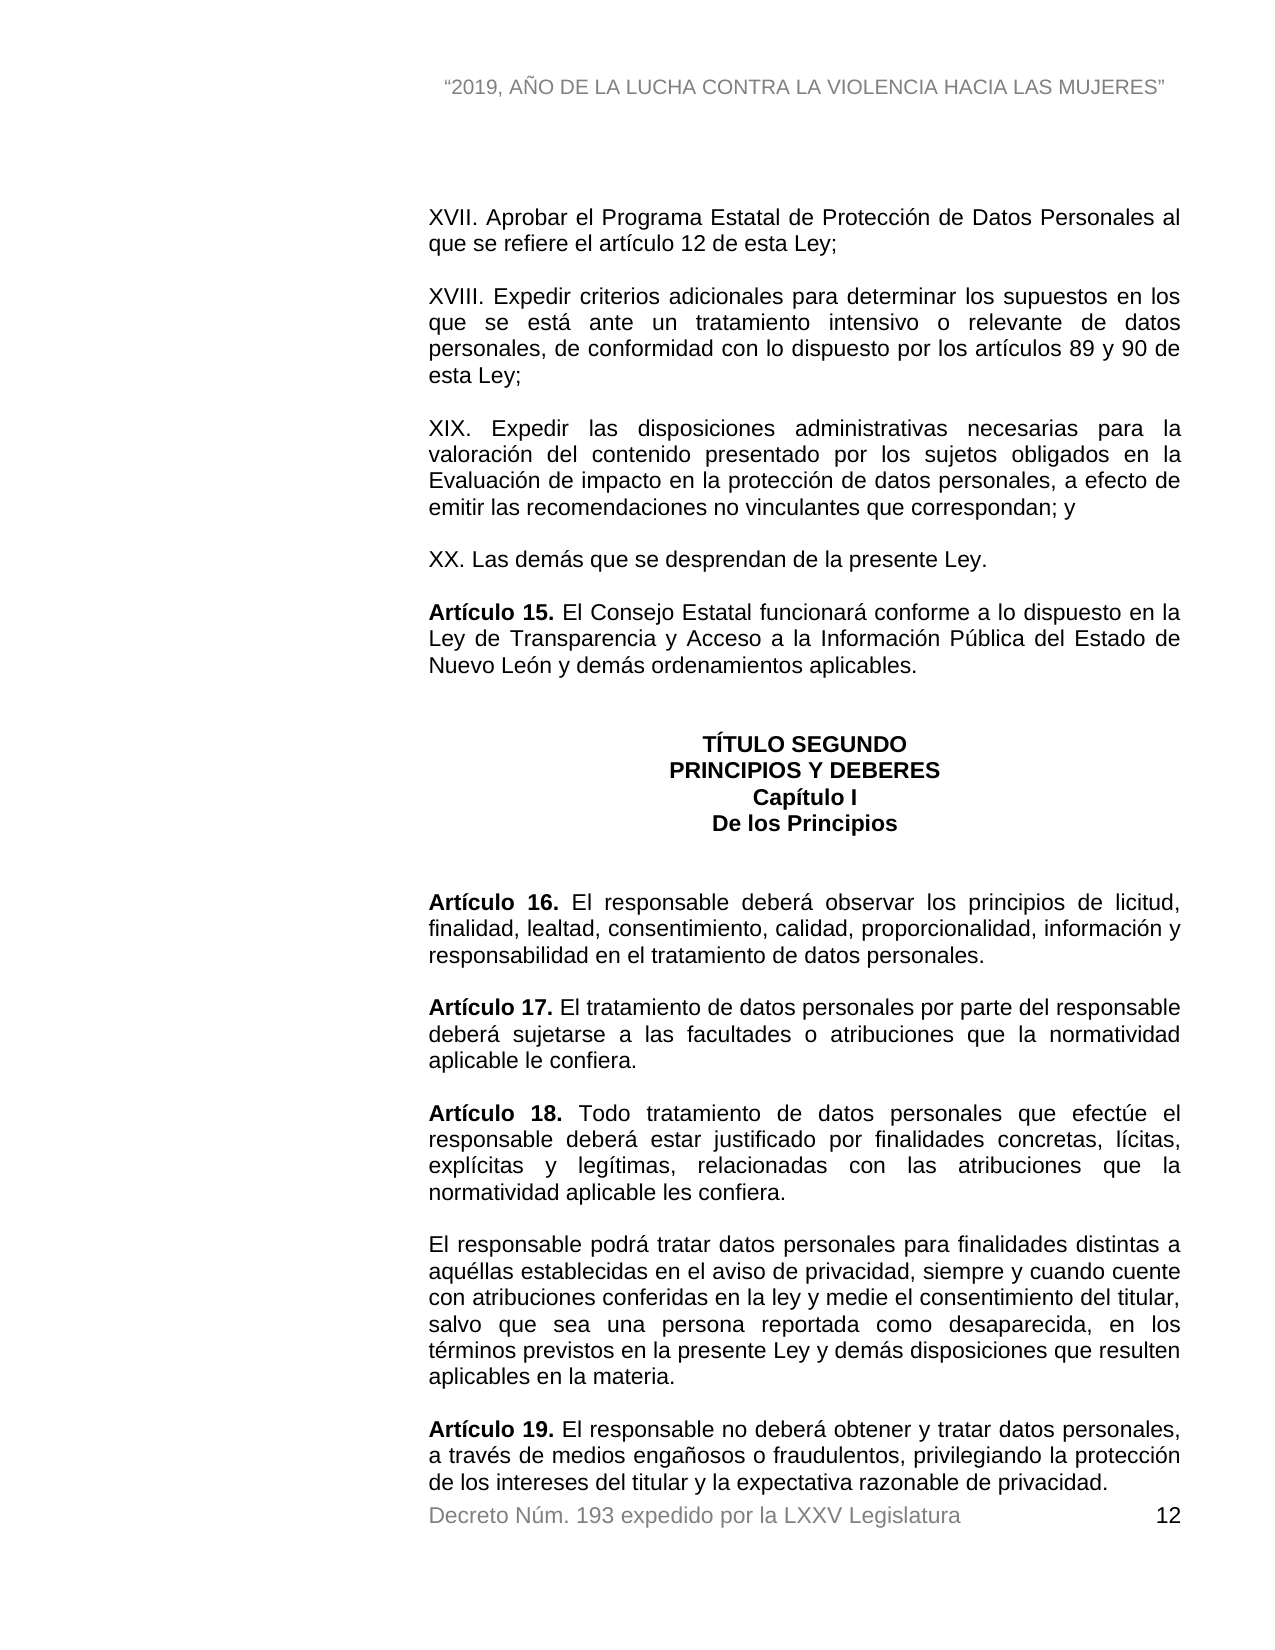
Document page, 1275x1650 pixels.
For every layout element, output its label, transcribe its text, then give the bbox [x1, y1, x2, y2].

text TÍTULO SEGUNDO [428, 731, 1181, 757]
text Artículo 16. El responsable deberá observar los principios de licitud, finalidad, lealtad, consentimiento, calidad, proporcionalidad, información y responsabilidad en el tratamiento de datos personales. [428, 889, 1181, 968]
text Artículo 19. El responsable no deberá obtener y tratar datos personales, a través de medios engañosos o fraudulentos, privilegiando la protección de los intereses del titular y la expectativa razonable de privacidad. [428, 1416, 1181, 1495]
text Artículo 15. El Consejo Estatal funcionará conforme a lo dispuesto en la Ley de Transparencia y Acceso a la Información Pública del Estado de Nuevo León y demás ordenamientos aplicables. [428, 599, 1181, 678]
text PRINCIPIOS Y DEBERES [428, 757, 1181, 783]
list XVIII. Expedir criterios adicionales para determinar los supuestos en los que se está ante un tratamiento intensivo o relevante de datos personales, de conformidad con lo dispuesto por los artículos 89 y 90 de esta Ley; [428, 283, 1181, 388]
text El responsable podrá tratar datos personales para finalidades distintas a aquéllas establecidas en el aviso de privacidad, siempre y cuando cuente con atribuciones conferidas en la ley y medie el consentimiento del titular, salvo que sea una persona reportada como desaparecida, en los términos previstos en la presente Ley y demás disposiciones que resulten aplicables en la materia. [428, 1231, 1181, 1389]
text Capítulo I [428, 783, 1181, 810]
text Artículo 17. El tratamiento de datos personales por parte del responsable deberá sujetarse a las facultades o atribuciones que la normatividad aplicable le confiera. [428, 994, 1181, 1073]
text De los Principios [428, 810, 1181, 836]
list XVII. Aprobar el Programa Estatal de Protección de Datos Personales al que se refiere el artículo 12 de esta Ley; [428, 204, 1181, 256]
list XIX. Expedir las disposiciones administrativas necesarias para la valoración del contenido presentado por los sujetos obligados en la Evaluación de impacto en la protección de datos personales, a efecto de emitir las recomendaciones no vinculantes que correspondan; y [428, 414, 1181, 520]
list XX. Las demás que se desprendan de la presente Ley. [428, 546, 1181, 573]
text Artículo 18. Todo tratamiento de datos personales que efectúe el responsable deberá estar justificado por finalidades concretas, lícitas, explícitas y legítimas, relacionadas con las atribuciones que la normatividad aplicable les confiera. [428, 1100, 1181, 1205]
